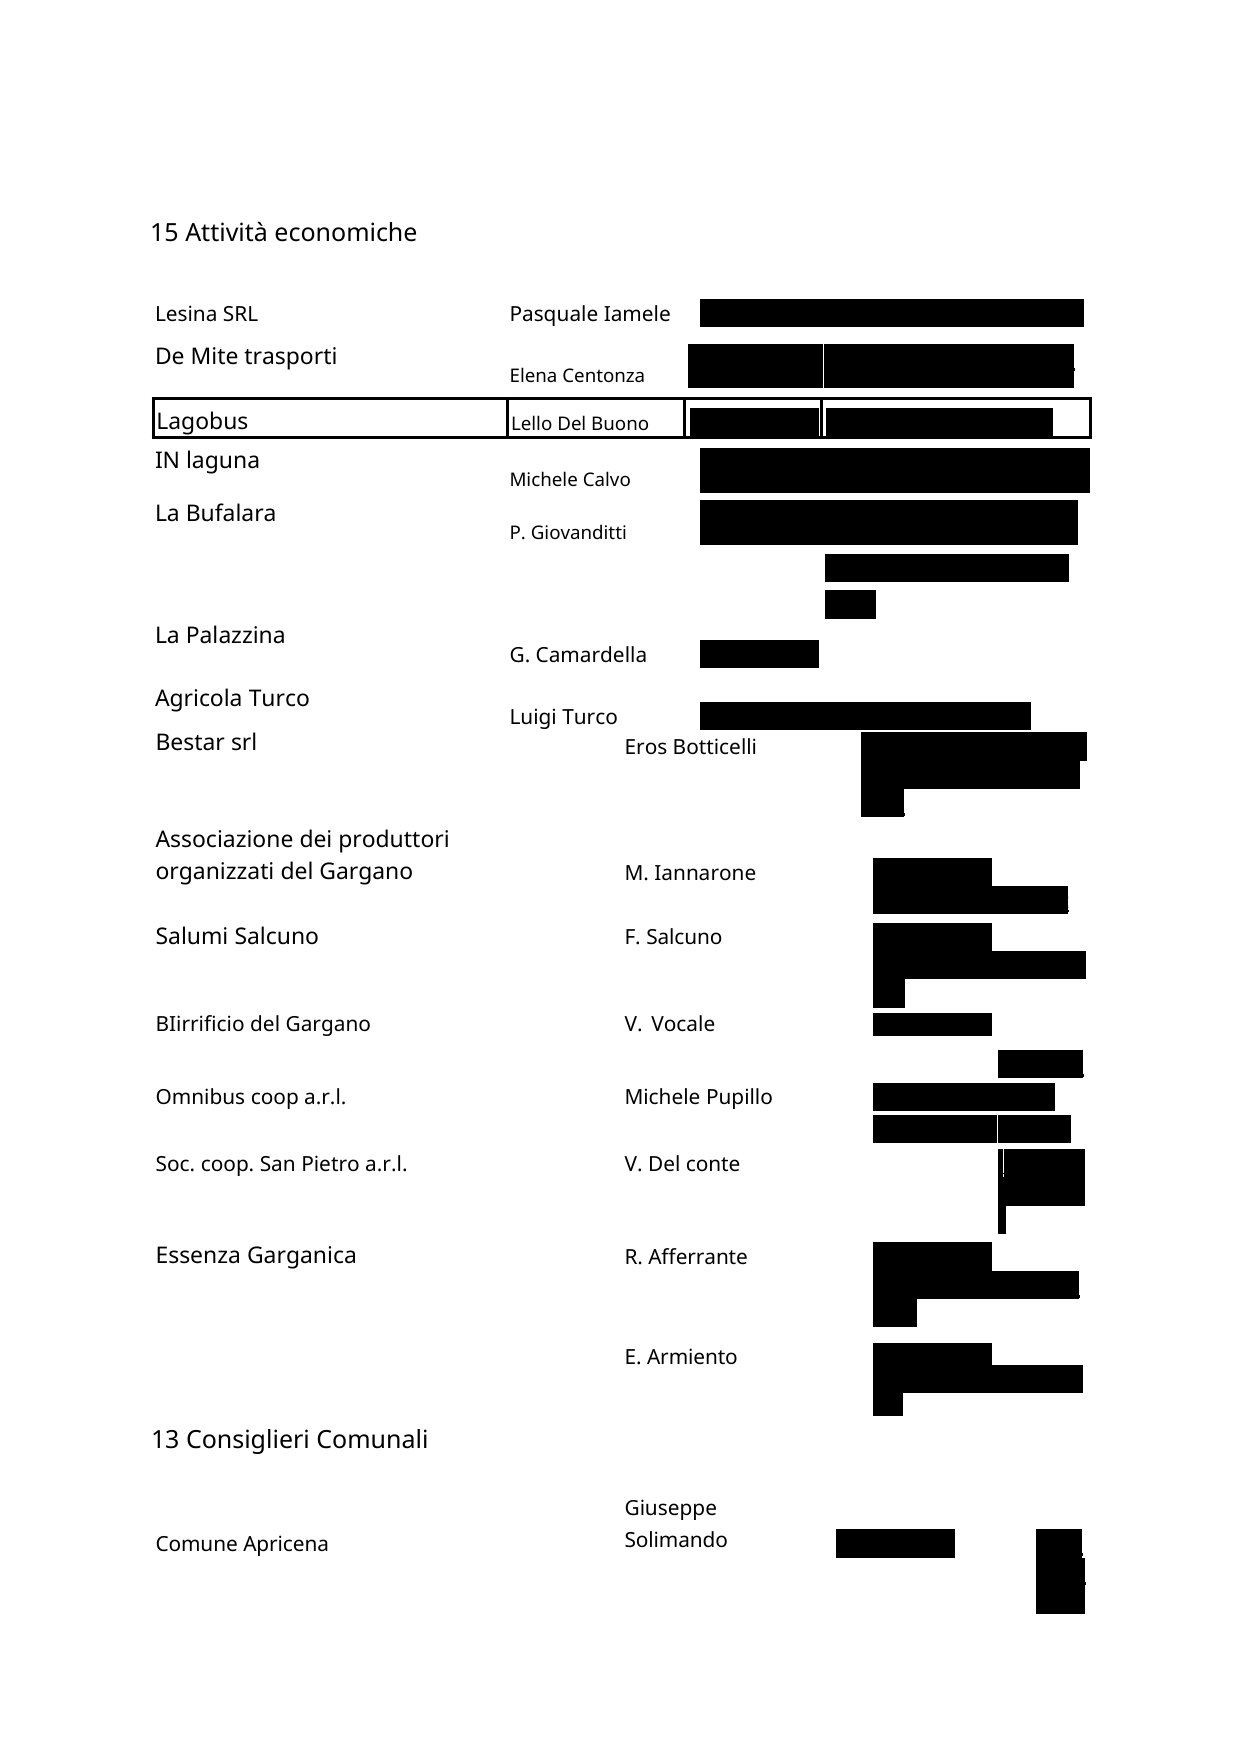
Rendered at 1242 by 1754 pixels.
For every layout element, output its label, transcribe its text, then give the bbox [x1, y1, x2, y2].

table_cell [836, 1415, 1031, 1473]
table_cell Soc. coop. San Pietro a.r.l. [146, 1144, 603, 1234]
table_cell F. Salcuno [603, 915, 836, 1008]
table_cell V. Vocale [603, 1008, 836, 1038]
table_header Bestar srl [146, 731, 603, 817]
table_header lellodelbuono@tiscali.it [823, 400, 1089, 436]
table_cell 3498080883 [836, 1473, 1031, 1614]
table_cell M. Iannarone [603, 854, 836, 914]
table_cell V. Del conte [603, 1144, 836, 1234]
table_cell [603, 818, 836, 854]
table_cell omnibuscoopgargano@gm 2280960713 ail.com [836, 1038, 1087, 1143]
table_cell Associazione dei produttori [146, 818, 603, 854]
table_cell [836, 818, 1087, 854]
text De Mite trasporti Elena Centonza 329 295 0156 demiteviaggi@gmail.com [155, 340, 1242, 389]
text La Palazzina G. Camardella 3397540381 [155, 619, 1242, 669]
table_header Eros Botticelli [603, 731, 836, 817]
text 15 Attività economiche [150, 215, 1242, 249]
table_cell 3899946567 [836, 1008, 1087, 1038]
table_cell 3284169218 roccoafferrante@yahoo.it [836, 1234, 1087, 1327]
table_cell [1031, 1415, 1087, 1473]
text Agricola Turco Luigi Turco 3481006300 info@agricolaturco.it [155, 682, 1242, 731]
table_cell 3339366181 info@apogargano.it [836, 854, 1087, 914]
table_header 392 685 3785 d.strazzullo@bestarhotel.it [836, 731, 1087, 817]
table_cell organizzati del Gargano [146, 854, 603, 914]
table_cell Giuseppe Solimando [603, 1473, 836, 1614]
table_cell [146, 1328, 603, 1415]
table_header Lagobus [155, 400, 506, 436]
table_cell BIirrificio del Gargano [146, 1008, 603, 1038]
table_cell Essenza Garganica [146, 1234, 603, 1327]
table_cell 3478757397 info@salumisalcuno.com [836, 915, 1087, 1008]
table_cell Omnibus coop a.r.l. [146, 1038, 603, 1143]
table_cell Michele Pupillo [603, 1038, 836, 1143]
table_cell info@ediliziavico.it [836, 1144, 1087, 1234]
text IN laguna Michele Calvo 3397048564 lesinainlaguna@gmail.com [155, 444, 1242, 493]
table_cell R. Afferrante [603, 1234, 836, 1327]
text Lesina SRL Pasquale Iamele 3356595879 iamele@sircomgroup.com [155, 299, 1242, 327]
table_cell Salumi Salcuno [146, 915, 603, 1008]
table_header Lello Del Buono [509, 400, 683, 436]
table_cell E. Armiento [603, 1328, 836, 1415]
text La Bufalara P. Giovanditti 3396472867 bufalara@virgilio.it camardella.giuseppe@libero.it [155, 497, 1078, 619]
table_cell 13 Consiglieri Comunali [146, 1415, 603, 1473]
table_cell 3208526999 info@mangiatilapuglia.it [836, 1328, 1087, 1415]
table_cell [603, 1415, 836, 1473]
table_header 329 050 8713 [686, 400, 820, 436]
table_cell Comune Apricena [146, 1473, 603, 1614]
table_cell g.solimando79 [1031, 1473, 1087, 1614]
